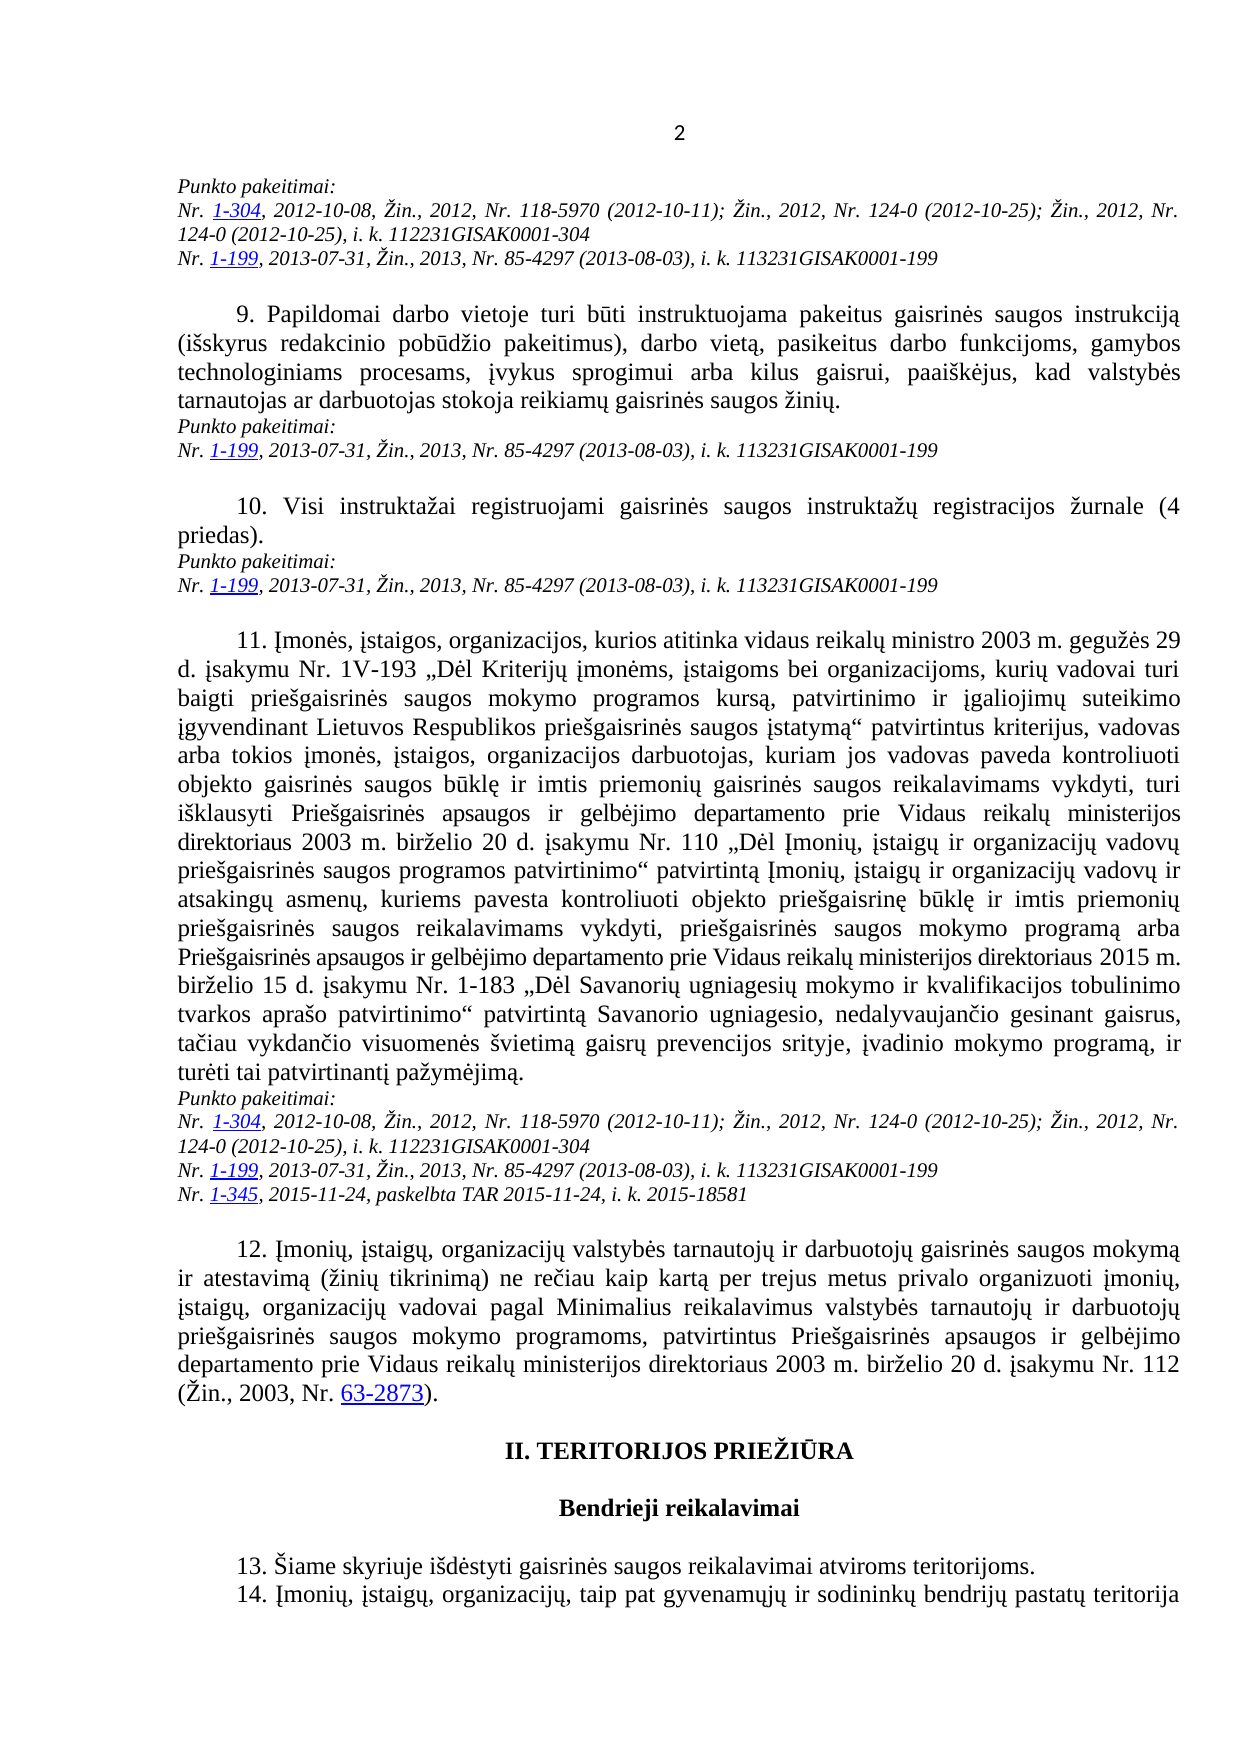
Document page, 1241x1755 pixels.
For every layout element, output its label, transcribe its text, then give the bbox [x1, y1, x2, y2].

text Punkto pakeitimai: [177, 414, 1181, 438]
text Nr. 1-199, 2013-07-31, Žin., 2013, Nr. 85-4297 (2013-08-03), i. k. 113231GISAK0001-199 [177, 1158, 1181, 1182]
text Nr. 1-199, 2013-07-31, Žin., 2013, Nr. 85-4297 (2013-08-03), i. k. 113231GISAK0001-199 [177, 438, 1181, 462]
text Nr. 1-304, 2012-10-08, Žin., 2012, Nr. 118-5970 (2012-10-11); Žin., 2012, Nr. 124-0 (2012-10-25); Žin., 2012, Nr. 124-0 (2012-10-25), i. k. 112231GISAK0001-304 [177, 1109, 1181, 1158]
text 10. Visi instruktažai registruojami gaisrinės saugos instruktažų registracijos žurnale (4 priedas). [177, 491, 1181, 548]
text Bendrieji reikalavimai [177, 1493, 1181, 1522]
text Nr. 1-199, 2013-07-31, Žin., 2013, Nr. 85-4297 (2013-08-03), i. k. 113231GISAK0001-199 [177, 246, 1181, 270]
text Nr. 1-199, 2013-07-31, Žin., 2013, Nr. 85-4297 (2013-08-03), i. k. 113231GISAK0001-199 [177, 573, 1181, 597]
text Nr. 1-304, 2012-10-08, Žin., 2012, Nr. 118-5970 (2012-10-11); Žin., 2012, Nr. 124-0 (2012-10-25); Žin., 2012, Nr. 124-0 (2012-10-25), i. k. 112231GISAK0001-304 [177, 198, 1181, 246]
text Punkto pakeitimai: [177, 1085, 1181, 1109]
text 11. Įmonės, įstaigos, organizacijos, kurios atitinka vidaus reikalų ministro 2003 m. gegužės 29 d. įsakymu Nr. 1V-193 „Dėl Kriterijų įmonėms, įstaigoms bei organizacijoms, kurių vadovai turi baigti priešgaisrinės saugos mokymo programos kursą, patvirtinimo ir įgaliojimų suteikimo įgyvendinant Lietuvos Respublikos priešgaisrinės saugos įstatymą“ patvirtintus kriterijus, vadovas arba tokios įmonės, įstaigos, organizacijos darbuotojas, kuriam jos vadovas paveda kontroliuoti objekto gaisrinės saugos būklę ir imtis priemonių gaisrinės saugos reikalavimams vykdyti, turi išklausyti Priešgaisrinės apsaugos ir gelbėjimo departamento prie Vidaus reikalų ministerijos direktoriaus 2003 m. birželio 20 d. įsakymu Nr. 110 „Dėl Įmonių, įstaigų ir organizacijų vadovų priešgaisrinės saugos programos patvirtinimo“ patvirtintą Įmonių, įstaigų ir organizacijų vadovų ir atsakingų asmenų, kuriems pavesta kontroliuoti objekto priešgaisrinę būklę ir imtis priemonių priešgaisrinės saugos reikalavimams vykdyti, priešgaisrinės saugos mokymo programą arba Priešgaisrinės apsaugos ir gelbėjimo departamento prie Vidaus reikalų ministerijos direktoriaus 2015 m. birželio 15 d. įsakymu Nr. 1-183 „Dėl Savanorių ugniagesių mokymo ir kvalifikacijos tobulinimo tvarkos aprašo patvirtinimo“ patvirtintą Savanorio ugniagesio, nedalyvaujančio gesinant gaisrus, tačiau vykdančio visuomenės švietimą gaisrų prevencijos srityje, įvadinio mokymo programą, ir turėti tai patvirtinantį pažymėjimą. [177, 625, 1181, 1085]
text Punkto pakeitimai: [177, 548, 1181, 573]
text II. TERITORIJOS PRIEŽIŪRA [177, 1436, 1181, 1464]
text Nr. 1-345, 2015-11-24, paskelbta TAR 2015-11-24, i. k. 2015-18581 [177, 1182, 1181, 1206]
text 9. Papildomai darbo vietoje turi būti instruktuojama pakeitus gaisrinės saugos instrukciją (išskyrus redakcinio pobūdžio pakeitimus), darbo vietą, pasikeitus darbo funkcijoms, gamybos technologiniams procesams, įvykus sprogimui arba kilus gaisrui, paaiškėjus, kad valstybės tarnautojas ar darbuotojas stokoja reikiamų gaisrinės saugos žinių. [177, 299, 1181, 414]
text 14. Įmonių, įstaigų, organizacijų, taip pat gyvenamųjų ir sodininkų bendrijų pastatų teritorija [177, 1579, 1181, 1608]
text 12. Įmonių, įstaigų, organizacijų valstybės tarnautojų ir darbuotojų gaisrinės saugos mokymą ir atestavimą (žinių tikrinimą) ne rečiau kaip kartą per trejus metus privalo organizuoti įmonių, įstaigų, organizacijų vadovai pagal Minimalius reikalavimus valstybės tarnautojų ir darbuotojų priešgaisrinės saugos mokymo programoms, patvirtintus Priešgaisrinės apsaugos ir gelbėjimo departamento prie Vidaus reikalų ministerijos direktoriaus 2003 m. birželio 20 d. įsakymu Nr. 112 (Žin., 2003, Nr. 63-2873). [177, 1234, 1181, 1407]
text Punkto pakeitimai: [177, 174, 1181, 198]
text 13. Šiame skyriuje išdėstyti gaisrinės saugos reikalavimai atviroms teritorijoms. [177, 1551, 1181, 1579]
